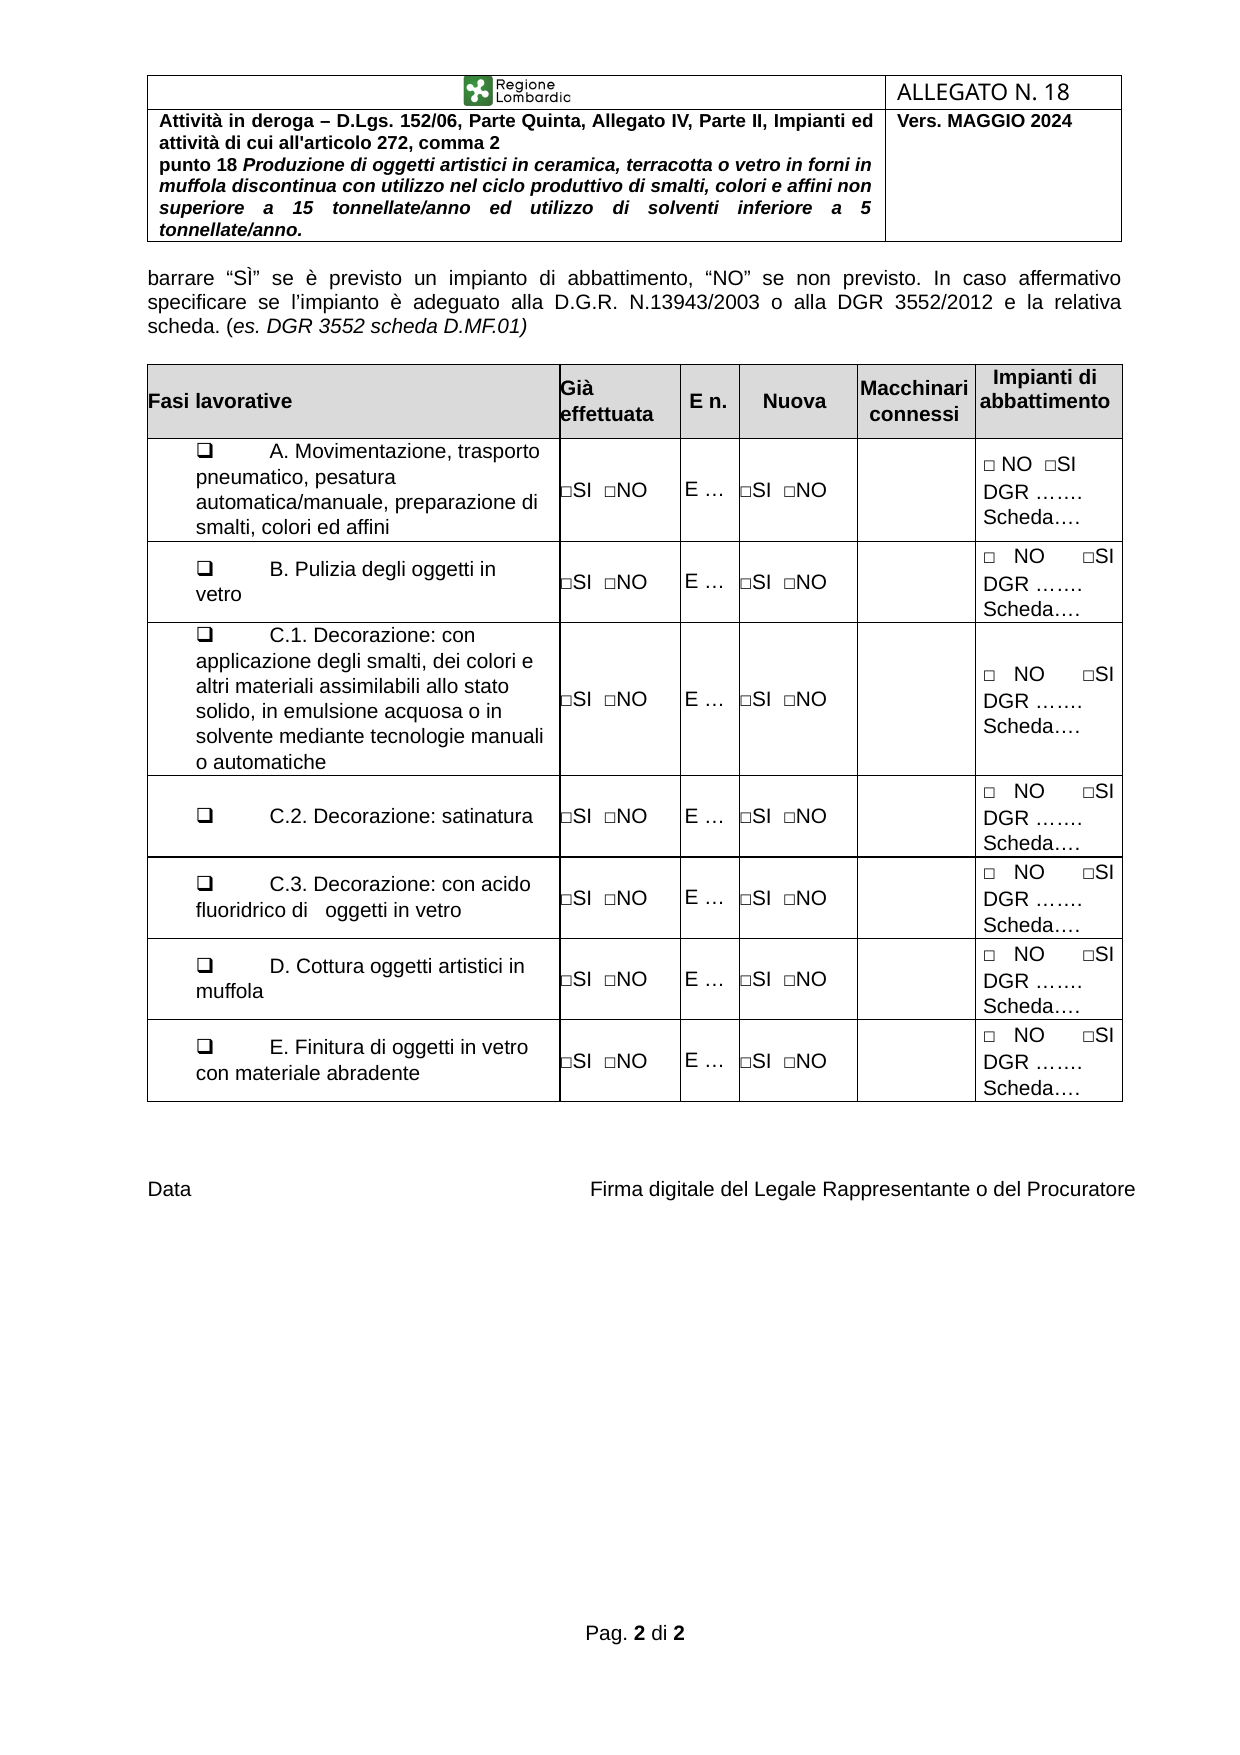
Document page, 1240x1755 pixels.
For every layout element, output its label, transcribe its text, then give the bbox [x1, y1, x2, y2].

table_cell E … [681, 542, 739, 622]
table_cell ☐SI ☐NO [561, 939, 680, 1019]
table_cell E … [681, 1020, 739, 1101]
table_cell [858, 1020, 975, 1101]
table_cell E … [681, 858, 739, 938]
table_cell C.2. Decorazione: satinatura [148, 776, 559, 856]
table_cell ☐ NO ☐SI DGR ……. Scheda…. [976, 858, 1122, 938]
table_cell ☐ NO ☐SI DGR ……. Scheda…. [976, 623, 1122, 775]
table_header Nuova [740, 365, 857, 438]
text barrare “SÌ” se è previsto un impianto di abbattimento, “NO” se non previsto. In caso affermativo specificare se l’impianto è adeguato alla D.G.R. N.13943/2003 o alla DGR 3552/2012 e la relativa scheda. (es. DGR 3552 scheda D.MF.01) [147, 266, 1122, 338]
table_cell ☐SI ☐NO [740, 542, 857, 622]
table_cell ☐SI ☐NO [561, 542, 680, 622]
table_cell ☐ NO ☐SI DGR ……. Scheda…. [976, 776, 1122, 856]
table_cell ☐SI ☐NO [740, 439, 857, 541]
table_cell ☐SI ☐NO [740, 858, 857, 938]
table_cell A. Movimentazione, trasporto pneumatico, pesatura automatica/manuale, preparazione di smalti, colori ed affini [148, 439, 559, 541]
table_cell [858, 542, 975, 622]
table_cell E … [681, 439, 739, 541]
table_cell ☐SI ☐NO [561, 858, 680, 938]
table_header Già effettuata [561, 365, 680, 438]
table_cell [858, 939, 975, 1019]
table_cell [858, 776, 975, 856]
table_cell ☐SI ☐NO [561, 623, 680, 775]
table_cell E. Finitura di oggetti in vetro con materiale abradente [148, 1020, 559, 1101]
table_cell [858, 439, 975, 541]
table_cell ☐SI ☐NO [740, 623, 857, 775]
table_header Macchinari connessi [858, 365, 975, 438]
table_header E n. [681, 365, 739, 438]
text Data Firma digitale del Legale Rappresentante o del Procuratore [147, 1177, 1137, 1201]
table_cell ☐SI ☐NO [740, 939, 857, 1019]
table_cell E … [681, 939, 739, 1019]
table_cell C.3. Decorazione: con acido fluoridrico di oggetti in vetro [148, 858, 559, 938]
table_cell ☐ NO ☐SI DGR ……. Scheda…. [976, 1020, 1122, 1101]
table_cell ☐ NO ☐SI DGR ……. Scheda…. [976, 542, 1122, 622]
table_cell ☐ NO ☐SI DGR ……. Scheda…. [976, 439, 1122, 541]
table_cell ☐SI ☐NO [561, 776, 680, 856]
table_cell [858, 623, 975, 775]
table_cell B. Pulizia degli oggetti in vetro [148, 542, 559, 622]
table_cell ☐SI ☐NO [561, 439, 680, 541]
table_cell C.1. Decorazione: con applicazione degli smalti, dei colori e altri materiali assimilabili allo stato solido, in emulsione acquosa o in solvente mediante tecnologie manuali o automatiche [148, 623, 559, 775]
table_header Fasi lavorative [148, 365, 559, 438]
table_cell ☐SI ☐NO [740, 776, 857, 856]
table_cell E … [681, 776, 739, 856]
table_cell E … [681, 623, 739, 775]
table_cell D. Cottura oggetti artistici in muffola [148, 939, 559, 1019]
table_cell ☐SI ☐NO [561, 1020, 680, 1101]
table_cell ☐ NO ☐SI DGR ……. Scheda…. [976, 939, 1122, 1019]
table_cell [858, 858, 975, 938]
table_cell ☐SI ☐NO [740, 1020, 857, 1101]
table_header Impianti di abbattimento [976, 365, 1122, 438]
